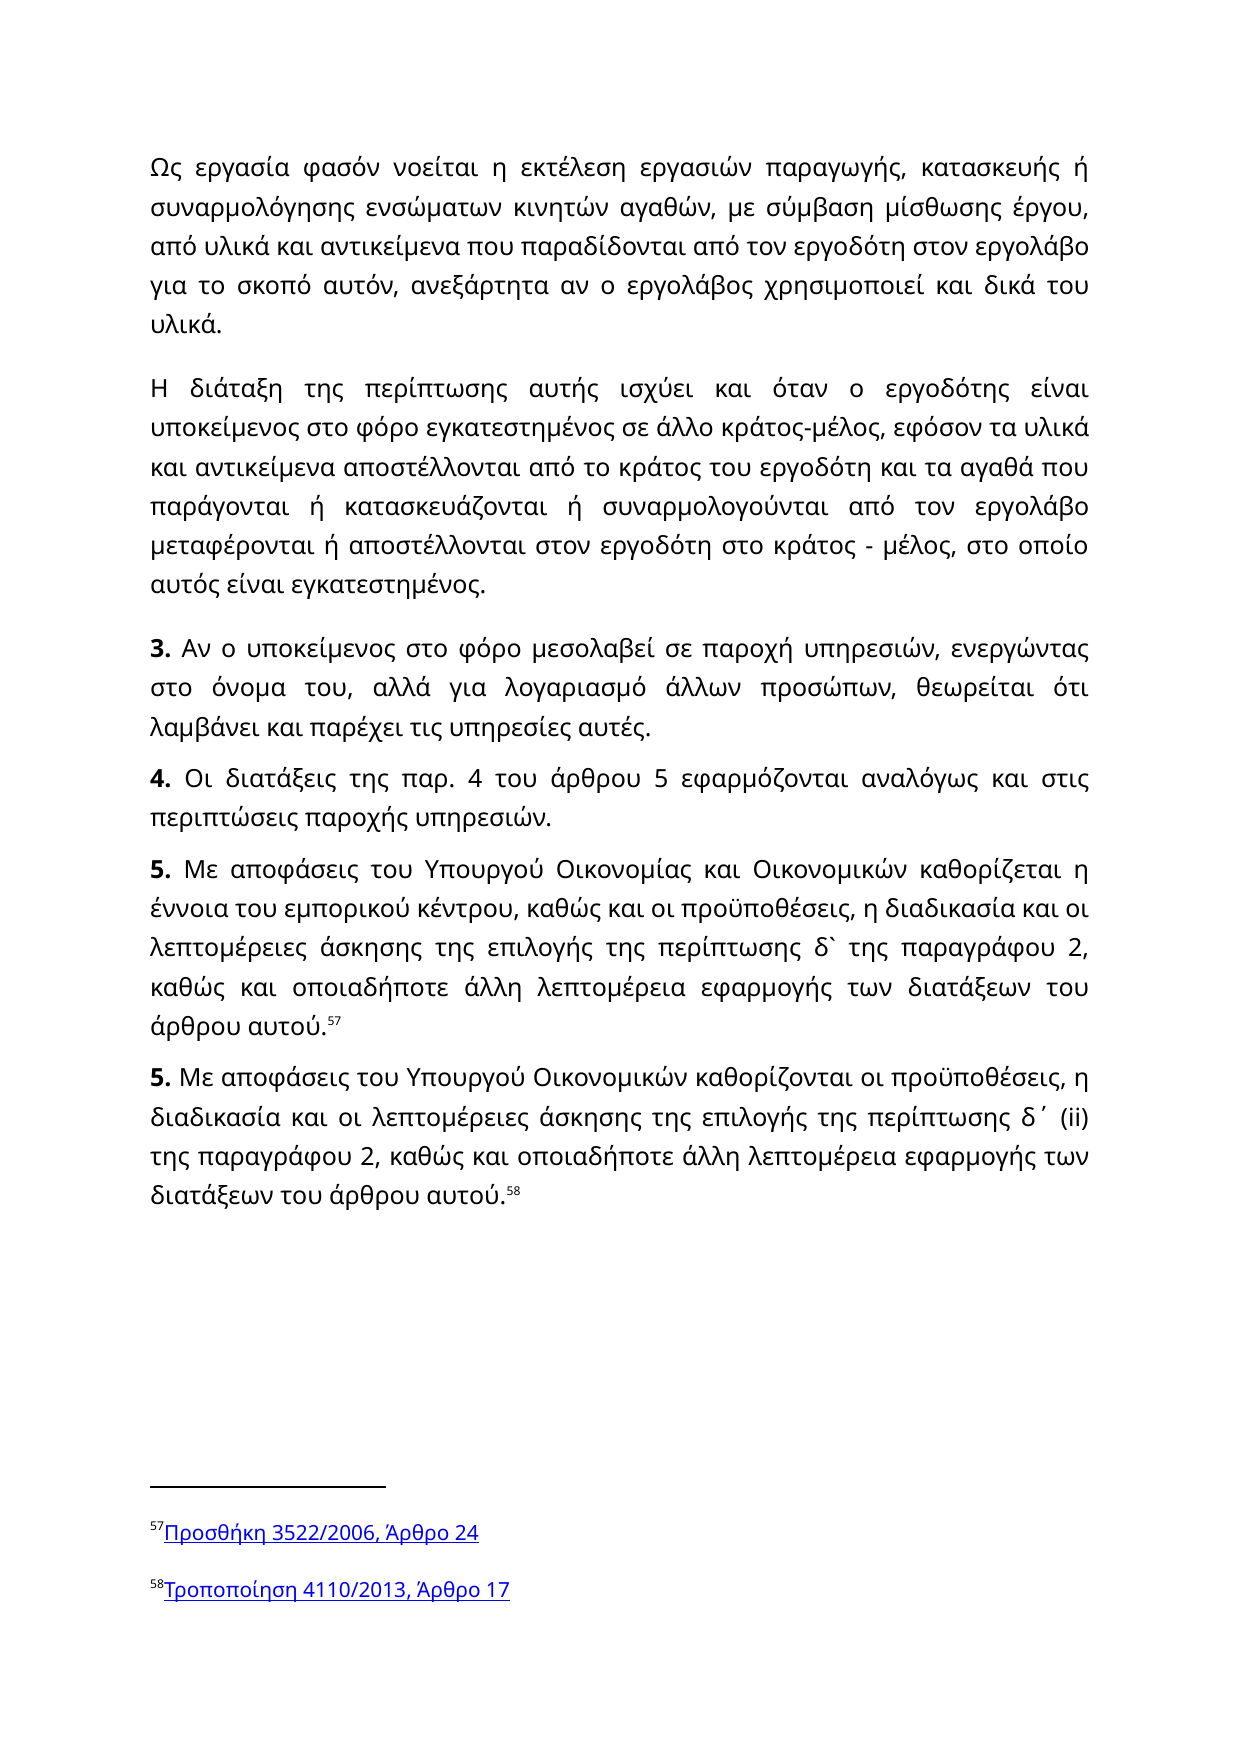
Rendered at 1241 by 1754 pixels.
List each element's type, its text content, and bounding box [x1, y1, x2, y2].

text 3. Αν ο υποκείμενος στο φόρο μεσολαβεί σε παροχή υπηρεσιών, ενεργώντας στο όνομα του, αλλά για λογαριασμό άλλων προσώπων, θεωρείται ότι λαμβάνει και παρέχει τις υπηρεσίες αυτές. [150, 631, 1090, 743]
text 4. Οι διατάξεις της παρ. 4 του άρθρου 5 εφαρμόζονται αναλόγως και στις περιπτώσεις παροχής υπηρεσιών. [150, 761, 1090, 834]
text Τροποποίηση 4110/2013, Άρθρο 17 [150, 1576, 1090, 1604]
text Η διάταξη της περίπτωσης αυτής ισχύει και όταν ο εργοδότης είναι υποκείμενος στο φόρο εγκατεστημένος σε άλλο κράτος-μέλος, εφόσον τα υλικά και αντικείμενα αποστέλλονται από το κράτος του εργοδότη και τα αγαθά που παράγονται ή κατασκευάζονται ή συναρμολογούνται από τον εργολάβο μεταφέρονται ή αποστέλλονται στον εργοδότη στο κράτος - μέλος, στο οποίο αυτός είναι εγκατεστημένος. [150, 371, 1090, 601]
text Προσθήκη 3522/2006, Άρθρο 24 [150, 1518, 1090, 1546]
text 5. Με αποφάσεις του Υπουργού Οικονομίας και Οικονομικών καθορίζεται η έννοια του εμπορικού κέντρου, καθώς και οι προϋποθέσεις, η διαδικασία και οι λεπτομέρειες άσκησης της επιλογής της περίπτωσης δ` της παραγράφου 2, καθώς και οποιαδήποτε άλλη λεπτομέρεια εφαρμογής των διατάξεων του άρθρου αυτού. [150, 852, 1090, 1042]
text 5. Με αποφάσεις του Υπουργού Οικονομικών καθορίζονται οι προϋποθέσεις, η διαδικασία και οι λεπτομέρειες άσκησης της επιλογής της περίπτωσης δ΄ (ii) της παραγράφου 2, καθώς και οποιαδήποτε άλλη λεπτομέρεια εφαρμογής των διατάξεων του άρθρου αυτού. [150, 1060, 1090, 1212]
text Ως εργασία φασόν νοείται η εκτέλεση εργασιών παραγωγής, κατασκευής ή συναρμολόγησης ενσώματων κινητών αγαθών, με σύμβαση μίσθωσης έργου, από υλικά και αντικείμενα που παραδίδονται από τον εργοδότη στον εργολάβο για το σκοπό αυτόν, ανεξάρτητα αν ο εργολάβος χρησιμοποιεί και δικά του υλικά. [150, 150, 1090, 341]
